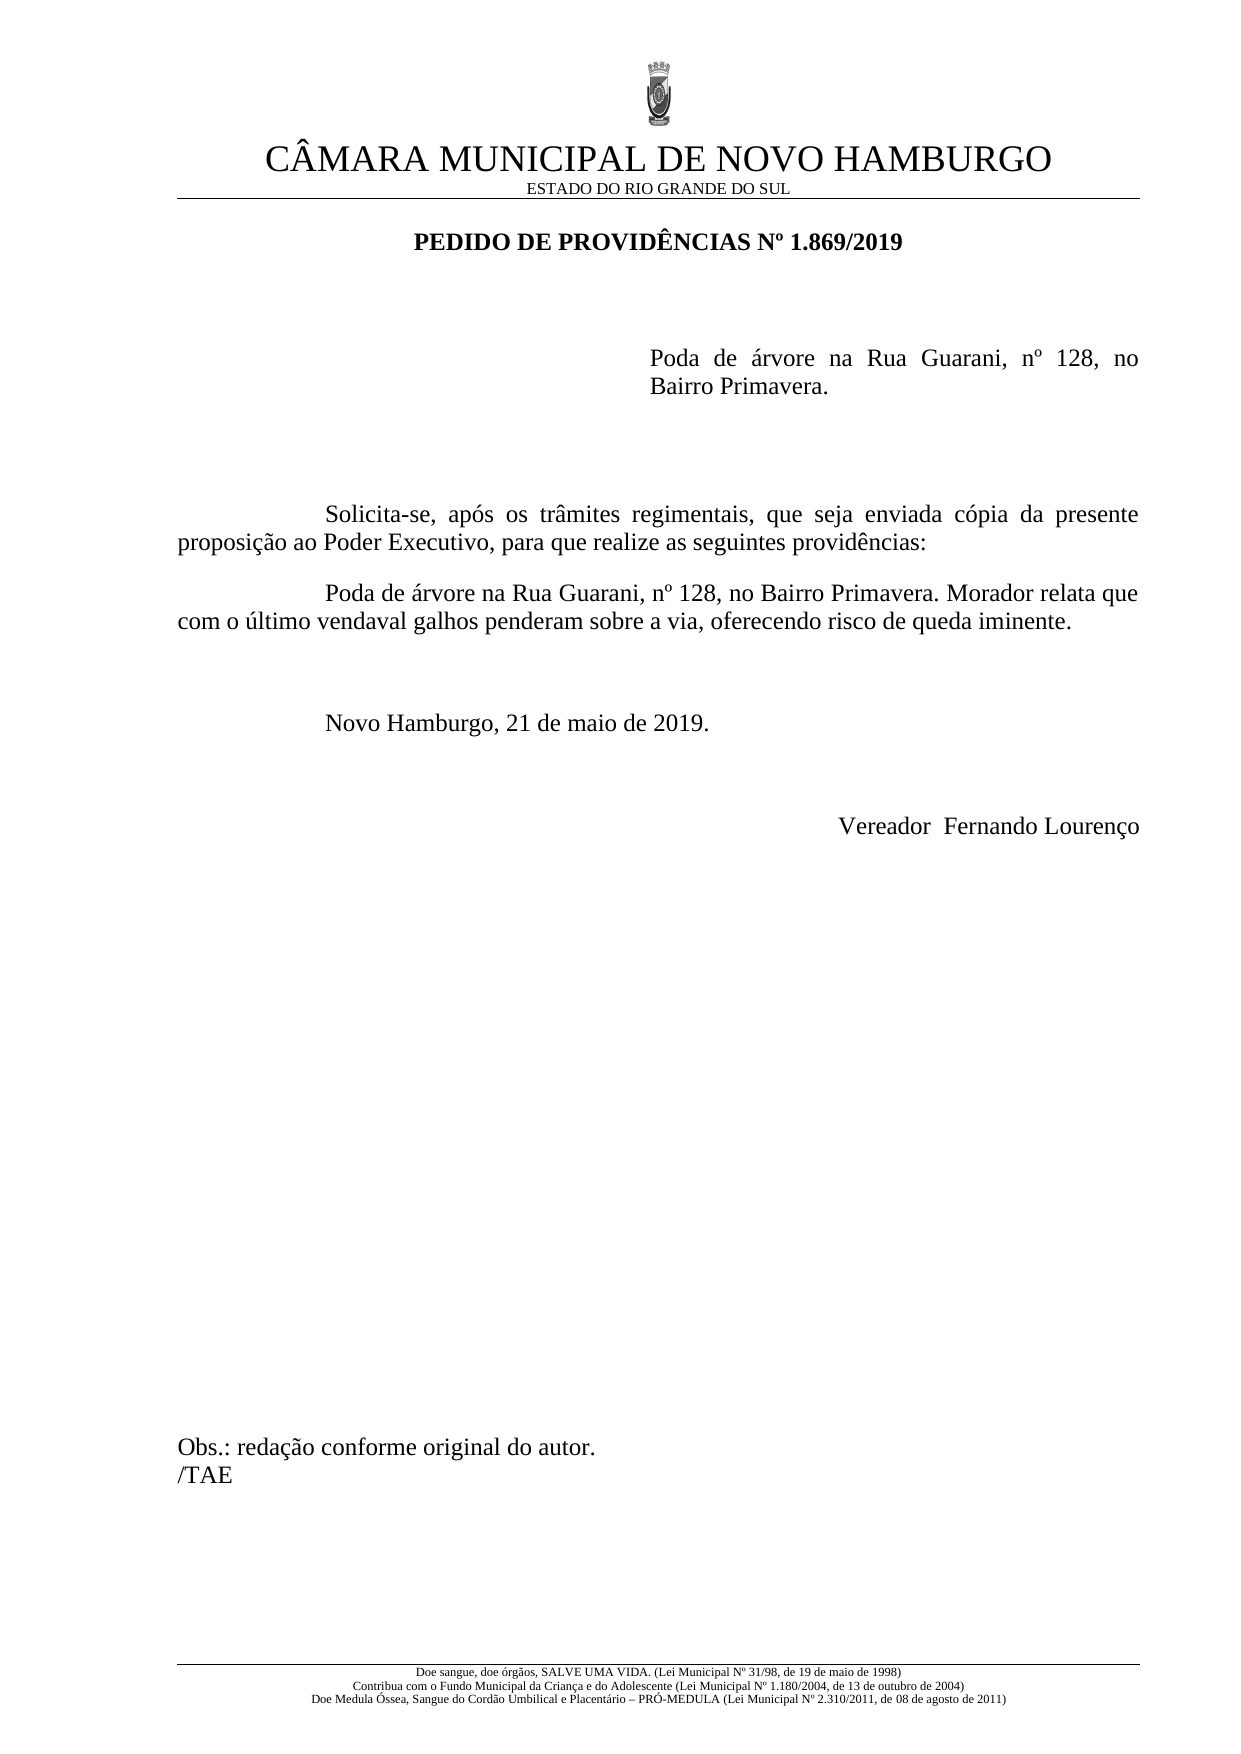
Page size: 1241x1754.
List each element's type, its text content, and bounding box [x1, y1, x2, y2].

text Vereador Fernando Lourenço [177, 812, 1140, 840]
text /TAE [177, 1461, 1140, 1489]
text Novo Hamburgo, 21 de maio de 2019. [177, 709, 1140, 737]
text PEDIDO DE PROVIDÊNCIAS Nº 1.869/2019 [177, 228, 1140, 256]
text Poda de árvore na Rua Guarani, nº 128, no Bairro Primavera. Morador relata que com o último vendaval galhos penderam sobre a via, oferecendo risco de queda iminente. [177, 579, 1140, 635]
text Obs.: redação conforme original do autor. [177, 1433, 1140, 1461]
text Solicita-se, após os trâmites regimentais, que seja enviada cópia da presente proposição ao Poder Executivo, para que realize as seguintes providências: [177, 500, 1140, 556]
text Poda de árvore na Rua Guarani, nº 128, no Bairro Primavera. [649, 344, 1140, 400]
